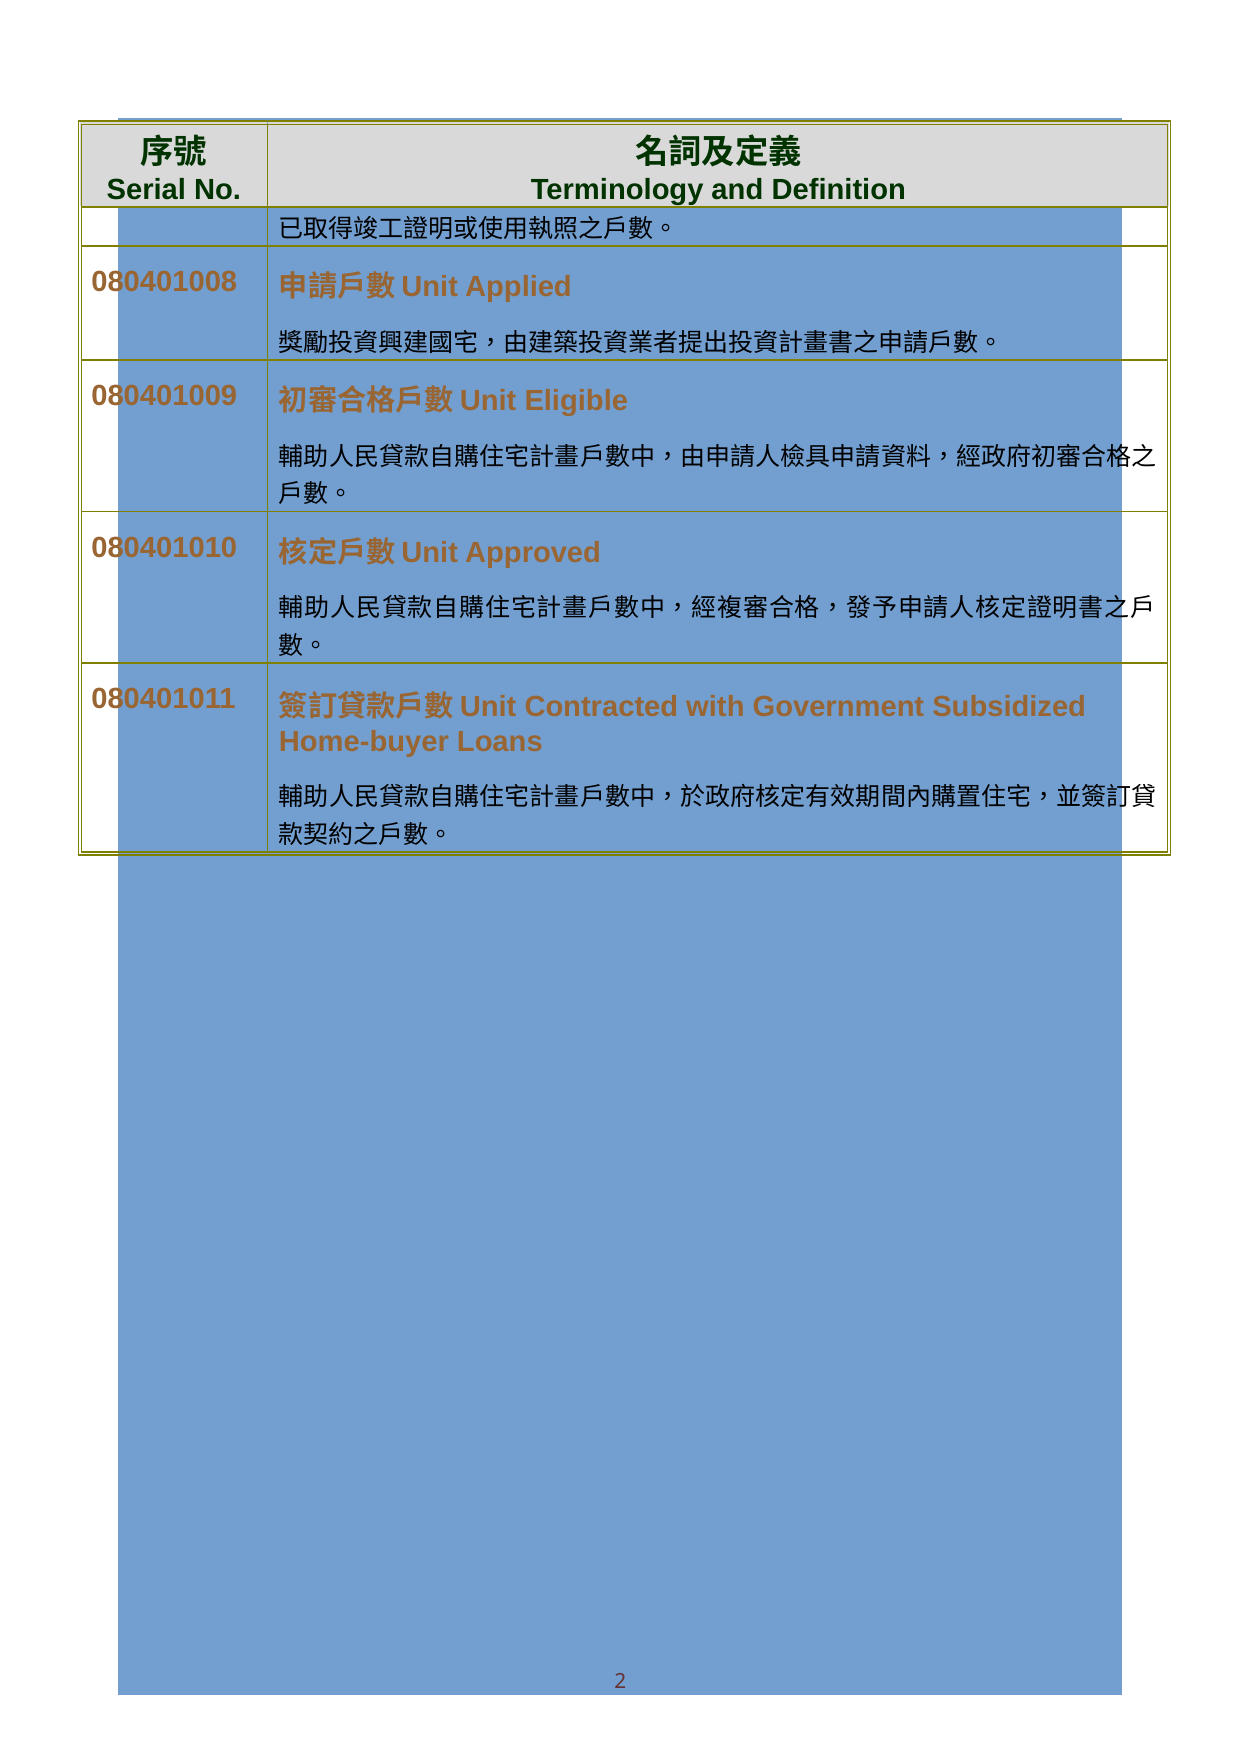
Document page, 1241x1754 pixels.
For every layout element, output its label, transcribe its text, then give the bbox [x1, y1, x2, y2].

table_cell 核定戶數Unit Approved 輔助人民貸款自購住宅計畫戶數中，經複審合格，發予申請人核定證明書之戶數。 [268, 512, 1167, 662]
table_cell 080401008 [82, 247, 267, 359]
table_header 名詞及定義 Terminology and Definition [268, 125, 1167, 206]
table_cell 080401011 [82, 664, 267, 851]
table_cell 已取得竣工證明或使用執照之戶數。 [268, 208, 1167, 245]
table_cell 080401009 [82, 361, 267, 511]
table_cell 080401010 [82, 512, 267, 662]
table_cell 簽訂貸款戶數Unit Contracted with Government Subsidized Home-buyer Loans 輔助人民貸款自購住宅計畫戶數中，於政府核定有效期間內購置住宅，並簽訂貸款契約之戶數。 [268, 664, 1167, 851]
table_cell 申請戶數Unit Applied 獎勵投資興建國宅，由建築投資業者提出投資計畫書之申請戶數。 [268, 247, 1167, 359]
table_header 序號 Serial No. [82, 125, 267, 206]
table_cell 初審合格戶數Unit Eligible 輔助人民貸款自購住宅計畫戶數中，由申請人檢具申請資料，經政府初審合格之戶數。 [268, 361, 1167, 511]
table_cell [82, 208, 267, 245]
